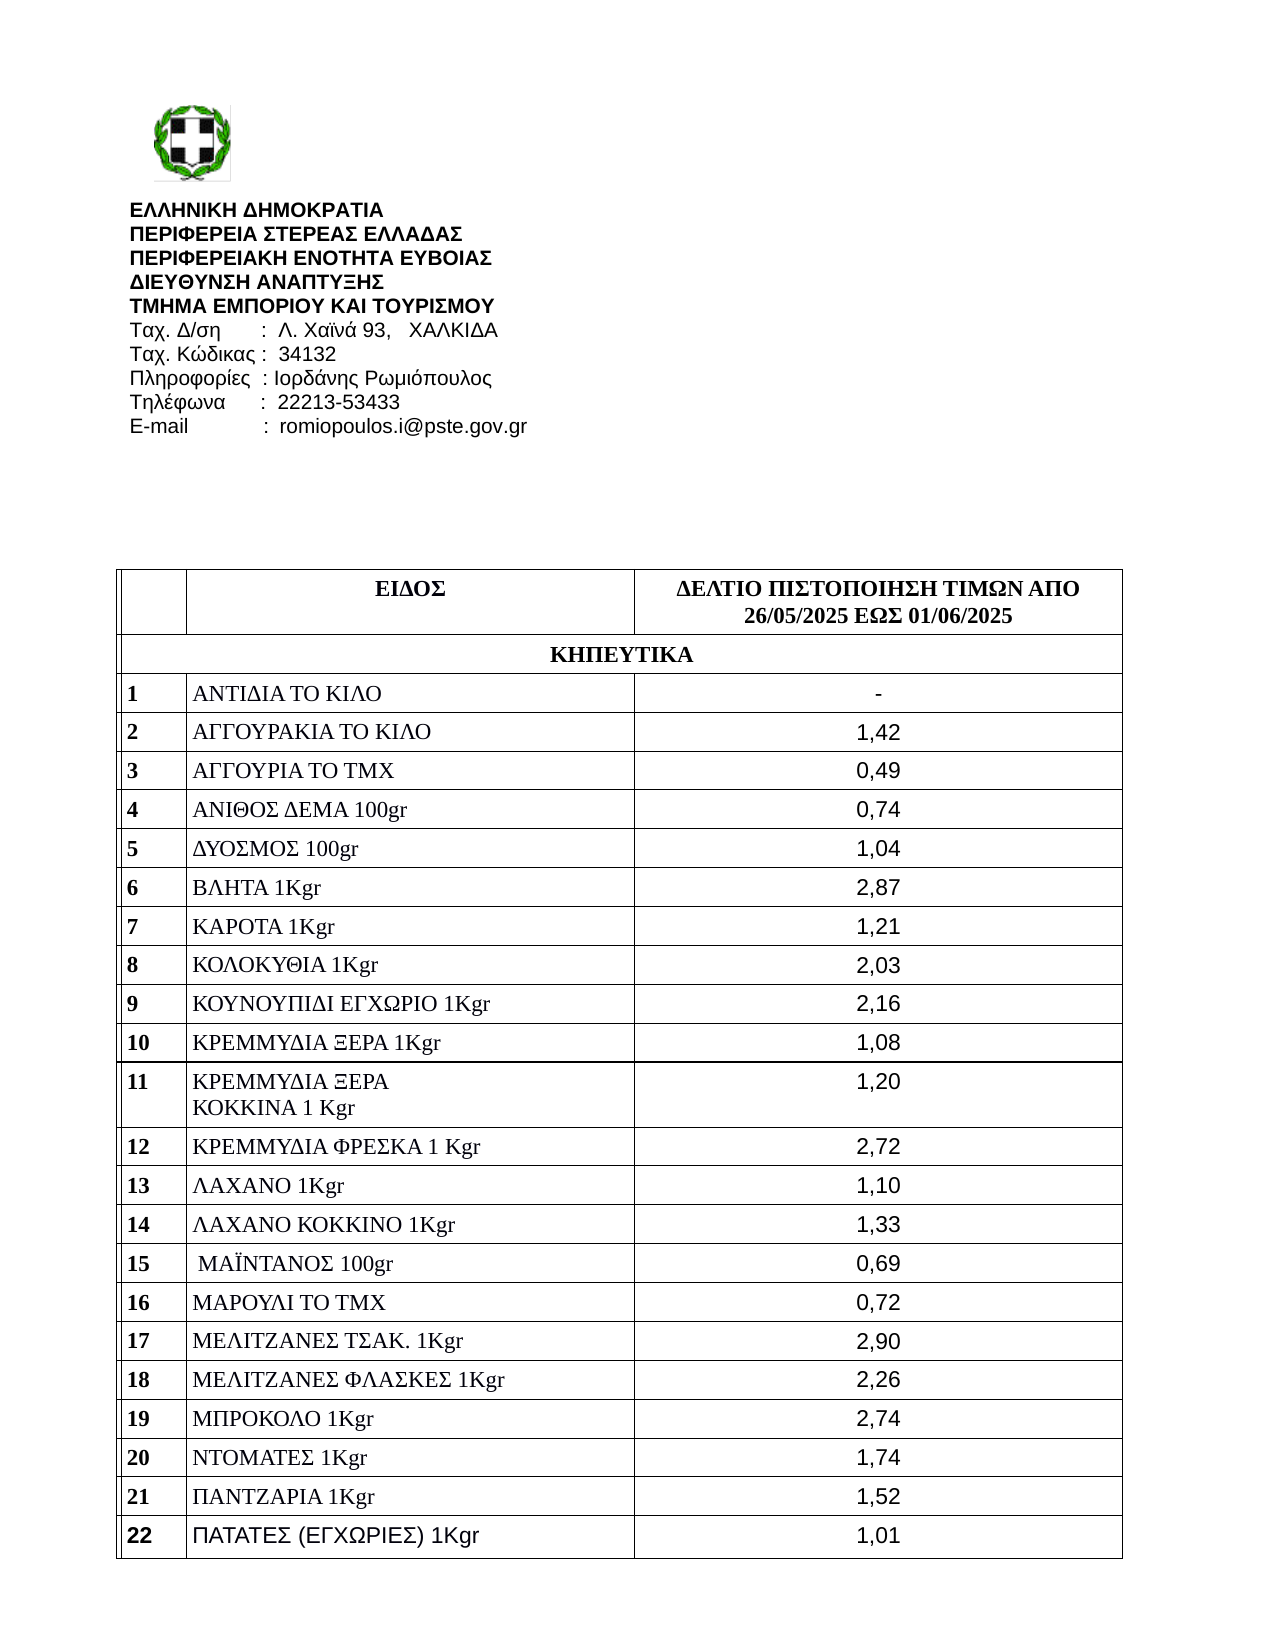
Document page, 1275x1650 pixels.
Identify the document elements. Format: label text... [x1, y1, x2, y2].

table_cell 0,49 [635, 752, 1122, 789]
table_cell ΠΑΤΑΤΕΣ (ΕΓΧΩΡΙΕΣ) 1Kgr [187, 1516, 634, 1558]
table_cell ΚΡΕΜΜΥΔΙΑ ΦΡΕΣΚΑ 1 Kgr [187, 1128, 634, 1165]
table_cell [117, 713, 121, 751]
table_cell [117, 635, 121, 673]
table_header [117, 570, 121, 634]
table_cell 1,52 [635, 1477, 1122, 1515]
table_cell 0,74 [635, 790, 1122, 828]
table_cell 10 [122, 1024, 186, 1061]
table_cell ΜΠΡΟΚΟΛΟ 1Kgr [187, 1400, 634, 1437]
table_cell ΔΥΟΣΜΟΣ 100gr [187, 829, 634, 867]
table_cell [117, 1166, 121, 1204]
table_header ΕΙΔΟΣ [187, 570, 634, 634]
table_cell [117, 1400, 121, 1437]
table_cell 1,04 [635, 829, 1122, 867]
table_cell ΑΝΤΙΔΙΑ ΤΟ ΚΙΛΟ [187, 674, 634, 712]
table_cell 19 [122, 1400, 186, 1437]
table_cell 17 [122, 1322, 186, 1360]
table_cell [117, 907, 121, 945]
table_cell 1 [122, 674, 186, 712]
table_cell ΝΤΟΜΑΤΕΣ 1Kgr [187, 1439, 634, 1476]
table_cell 2,26 [635, 1361, 1122, 1398]
table_cell ΛΑΧΑΝΟ ΚΟΚΚΙΝΟ 1Kgr [187, 1205, 634, 1243]
table_cell [117, 1244, 121, 1282]
table_cell ΚΡΕΜΜΥΔΙΑ ΞΕΡΑ ΚΟΚΚΙΝΑ 1 Kgr [187, 1063, 634, 1127]
table_cell 20 [122, 1439, 186, 1476]
table_cell ΜΕΛΙΤΖΑΝΕΣ ΤΣΑΚ. 1Kgr [187, 1322, 634, 1360]
table_cell [117, 1477, 121, 1515]
table_cell [117, 1439, 121, 1476]
table_cell ΒΛΗΤΑ 1Kgr [187, 868, 634, 906]
table_cell [117, 1205, 121, 1243]
table_cell 1,74 [635, 1439, 1122, 1476]
table_cell ΛΑΧΑΝΟ 1Kgr [187, 1166, 634, 1204]
table_cell 1,21 [635, 907, 1122, 945]
table_cell 2,72 [635, 1128, 1122, 1165]
table_cell 18 [122, 1361, 186, 1398]
table_cell [117, 1283, 121, 1321]
table_cell ΚΑΡΟΤΑ 1Kgr [187, 907, 634, 945]
table_cell ΑΓΓΟΥΡΑΚΙΑ ΤΟ ΚΙΛΟ [187, 713, 634, 751]
table_cell [117, 1322, 121, 1360]
table_cell [117, 1361, 121, 1398]
table_cell [117, 1063, 121, 1127]
table_cell [117, 1024, 121, 1061]
table_cell ΚΗΠΕΥΤΙΚΑ [122, 635, 1122, 673]
table_cell 1,42 [635, 713, 1122, 751]
table_header [122, 570, 186, 634]
table_cell ΑΝΙΘΟΣ ΔΕΜΑ 100gr [187, 790, 634, 828]
table_cell 1,08 [635, 1024, 1122, 1061]
table_cell [117, 985, 121, 1022]
table_cell 13 [122, 1166, 186, 1204]
table_cell 1,33 [635, 1205, 1122, 1243]
table_cell 7 [122, 907, 186, 945]
table_cell ΜΑΪΝΤΑΝΟΣ 100gr [187, 1244, 634, 1282]
table_cell 16 [122, 1283, 186, 1321]
table_cell 8 [122, 946, 186, 984]
table_cell 15 [122, 1244, 186, 1282]
table_cell 22 [122, 1516, 186, 1558]
table_cell [117, 1128, 121, 1165]
table_cell 3 [122, 752, 186, 789]
table_cell 2 [122, 713, 186, 751]
table_cell [117, 829, 121, 867]
table_cell [117, 868, 121, 906]
table_cell 9 [122, 985, 186, 1022]
table_cell 5 [122, 829, 186, 867]
table_cell 2,87 [635, 868, 1122, 906]
table_cell 1,20 [635, 1063, 1122, 1127]
table_cell 0,69 [635, 1244, 1122, 1282]
table_cell [117, 946, 121, 984]
table_cell 2,03 [635, 946, 1122, 984]
table_cell ΜΕΛΙΤΖΑΝΕΣ ΦΛΑΣΚΕΣ 1Kgr [187, 1361, 634, 1398]
table_cell ΑΓΓΟΥΡΙΑ ΤΟ ΤΜΧ [187, 752, 634, 789]
table_cell 11 [122, 1063, 186, 1127]
table_cell ΠΑΝΤΖΑΡΙΑ 1Kgr [187, 1477, 634, 1515]
table_cell [117, 790, 121, 828]
table_cell [117, 1516, 121, 1558]
table_cell [117, 674, 121, 712]
table_cell 2,16 [635, 985, 1122, 1022]
table_cell 1,01 [635, 1516, 1122, 1558]
table_cell 4 [122, 790, 186, 828]
table_cell 2,90 [635, 1322, 1122, 1360]
table_cell 14 [122, 1205, 186, 1243]
table_cell 0,72 [635, 1283, 1122, 1321]
table_cell ΜΑΡΟΥΛΙ ΤΟ ΤΜΧ [187, 1283, 634, 1321]
table_cell 21 [122, 1477, 186, 1515]
table_header ΕΛΛΗΝΙΚΗ ΔΗΜΟΚΡΑΤΙΑ ΠΕΡΙΦΕΡΕΙΑ ΣΤΕΡΕΑΣ ΕΛΛΑΔΑΣ ΠΕΡΙΦΕΡΕΙΑΚΗ ΕΝΟΤΗΤΑ ΕΥΒΟΙΑΣ ΔΙΕΥΘΥΝΣΗ ΑΝΑΠΤΥΞΗΣ ΤΜΗΜΑ ΕΜΠΟΡΙΟΥ ΚΑΙ ΤΟΥΡΙΣΜΟΥ Ταχ. Δ/ση : Λ. Χαϊνά 93, ΧΑΛΚΙΔΑ Ταχ. Κώδικας : 34132 Πληροφορίες : Ιορδάνης Ρωμιόπουλος Τηλέφωνα : 22213-53433 E-mail : romiopoulos.i@pste.gov.gr [118, 198, 617, 456]
table_cell 1,10 [635, 1166, 1122, 1204]
table_cell ΚΟΛΟΚΥΘΙΑ 1Kgr [187, 946, 634, 984]
table_cell ΚΡΕΜΜΥΔΙΑ ΞΕΡΑ 1Kgr [187, 1024, 634, 1061]
table_cell 12 [122, 1128, 186, 1165]
table_cell 6 [122, 868, 186, 906]
table_cell - [635, 674, 1122, 712]
table_header ΔΕΛΤΙΟ ΠΙΣΤΟΠΟΙΗΣΗ ΤΙΜΩΝ ΑΠΟ 26/05/2025 ΕΩΣ 01/06/2025 [635, 570, 1122, 634]
table_cell [117, 752, 121, 789]
table_cell ΚΟΥΝΟΥΠΙΔΙ ΕΓΧΩΡΙΟ 1Kgr [187, 985, 634, 1022]
table_cell 2,74 [635, 1400, 1122, 1437]
